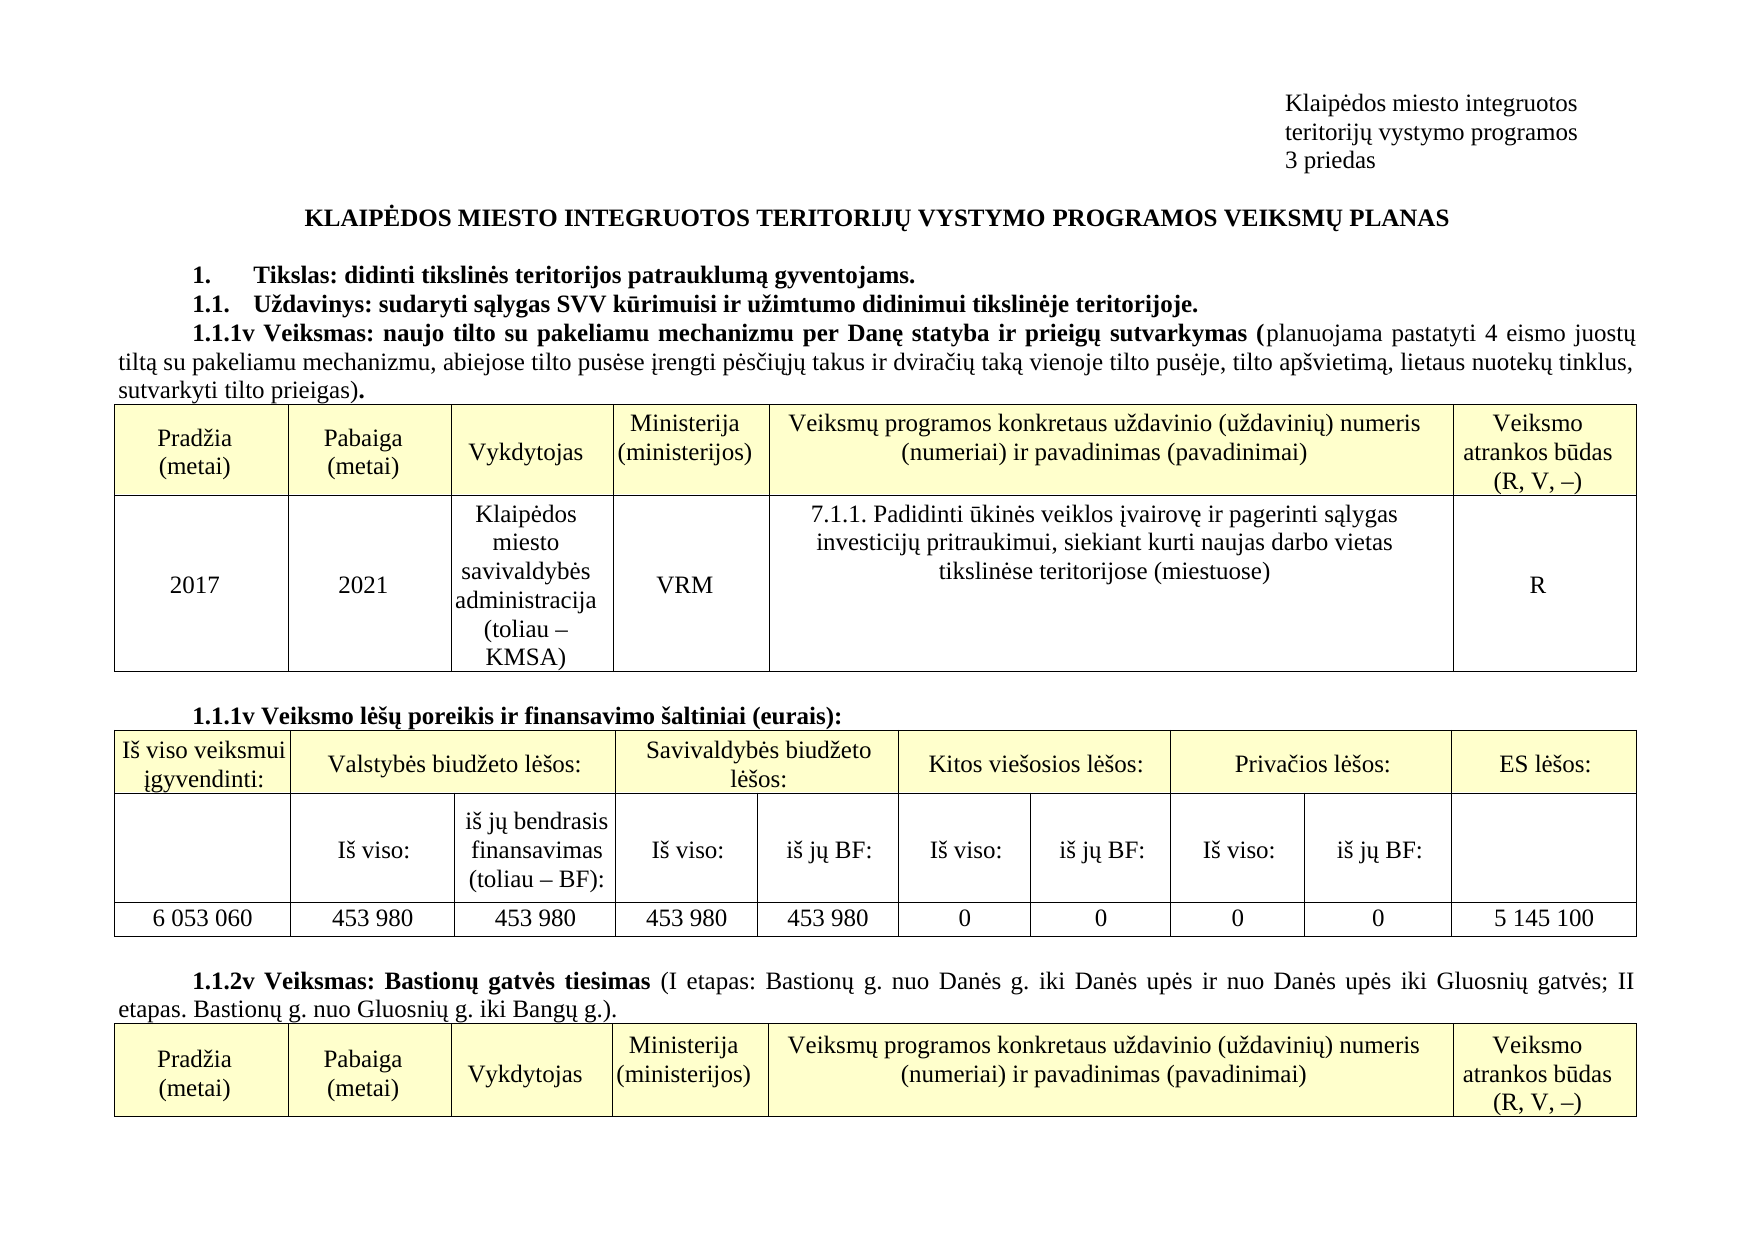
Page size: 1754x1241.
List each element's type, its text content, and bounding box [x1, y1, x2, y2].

table_cell iš jų BF: [1031, 794, 1170, 902]
table_cell 0 [899, 903, 1030, 936]
table_cell 0 [1031, 903, 1170, 936]
table_header Veiksmų programos konkretaus uždavinio (uždavinių) numeris (numeriai) ir pavadinimas (pavadinimai) [769, 1024, 1453, 1116]
table_header Kitos viešosios lėšos: [899, 731, 1170, 792]
text 1.1. Uždavinys: sudaryti sąlygas SVV kūrimuisi ir užimtumo didinimui tikslinėje teritorijoje. [118, 289, 1636, 318]
text 1.1.1v Veiksmas: naujo tilto su pakeliamu mechanizmu per Danę statyba ir prieigų sutvarkymas (planuojama pastatyti 4 eismo juostų tiltą su pakeliamu mechanizmu, abiejose tilto pusėse įrengti pėsčiųjų takus ir dviračių taką vienoje tilto pusėje, tilto apšvietimą, lietaus nuotekų tinklus, sutvarkyti tilto prieigas). [118, 318, 1636, 404]
text KLAIPĖDOS MIESTO INTEGRUOTOS TERITORIJŲ VYSTYMO PROGRAMOS VEIKSMŲ PLANAS [118, 203, 1636, 232]
table_cell [1452, 794, 1636, 902]
table_header Savivaldybės biudžeto lėšos: [616, 731, 898, 792]
table_cell 6 053 060 [115, 903, 290, 936]
text 1.1.2v Veiksmas: Bastionų gatvės tiesimas (I etapas: Bastionų g. nuo Danės g. iki Danės upės ir nuo Danės upės iki Gluosnių gatvės; II etapas. Bastionų g. nuo Gluosnių g. iki Bangų g.). [118, 966, 1636, 1023]
text 3 priedas [118, 145, 1636, 174]
table_cell [115, 794, 290, 902]
table_header Vykdytojas [452, 1024, 612, 1116]
table_cell Iš viso: [899, 794, 1030, 902]
table_cell Iš viso: [616, 794, 757, 902]
text 1.1.1v Veiksmo lėšų poreikis ir finansavimo šaltiniai (eurais): [118, 701, 1636, 730]
table_cell 453 980 [616, 903, 757, 936]
table_cell 0 [1305, 903, 1451, 936]
table_header ES lėšos: [1452, 731, 1636, 792]
table_cell iš jų bendrasis finansavimas (toliau – BF): [455, 794, 615, 902]
table_cell 453 980 [455, 903, 615, 936]
table_cell iš jų BF: [758, 794, 898, 902]
table_header Valstybės biudžeto lėšos: [291, 731, 615, 792]
table_cell iš jų BF: [1305, 794, 1451, 902]
table_header Veiksmo atrankos būdas (R, V, –) [1454, 1024, 1636, 1116]
table_cell VRM [614, 496, 769, 671]
table_cell Iš viso: [1171, 794, 1304, 902]
table_cell Klaipėdos miesto savivaldybės administracija (toliau – KMSA) [452, 496, 613, 671]
text 1. Tikslas: didinti tikslinės teritorijos patrauklumą gyventojams. [118, 260, 1636, 289]
table_cell 2017 [115, 496, 288, 671]
table_cell 453 980 [758, 903, 898, 936]
table_header Iš viso veiksmui įgyvendinti: [115, 731, 290, 792]
table_cell R [1454, 496, 1636, 671]
table_header Ministerija (ministerijos) [614, 405, 769, 494]
table_header Pabaiga (metai) [289, 1024, 451, 1116]
table_header Privačios lėšos: [1171, 731, 1451, 792]
table_header Pabaiga (metai) [289, 405, 451, 494]
table_header Ministerija (ministerijos) [613, 1024, 768, 1116]
table_header Veiksmo atrankos būdas (R, V, –) [1454, 405, 1636, 494]
table_header Vykdytojas [452, 405, 613, 494]
text Klaipėdos miesto integruotos [1285, 88, 1636, 117]
table_header Pradžia (metai) [115, 1024, 288, 1116]
table_header Pradžia (metai) [115, 405, 288, 494]
text teritorijų vystymo programos [118, 117, 1636, 145]
table_cell 2021 [289, 496, 451, 671]
table_header Veiksmų programos konkretaus uždavinio (uždavinių) numeris (numeriai) ir pavadinimas (pavadinimai) [770, 405, 1453, 494]
table_cell Iš viso: [291, 794, 454, 902]
table_cell 5 145 100 [1452, 903, 1636, 936]
table_cell 7.1.1. Padidinti ūkinės veiklos įvairovę ir pagerinti sąlygas investicijų pritraukimui, siekiant kurti naujas darbo vietas tikslinėse teritorijose (miestuose) [770, 496, 1453, 671]
table_cell 0 [1171, 903, 1304, 936]
table_cell 453 980 [291, 903, 454, 936]
